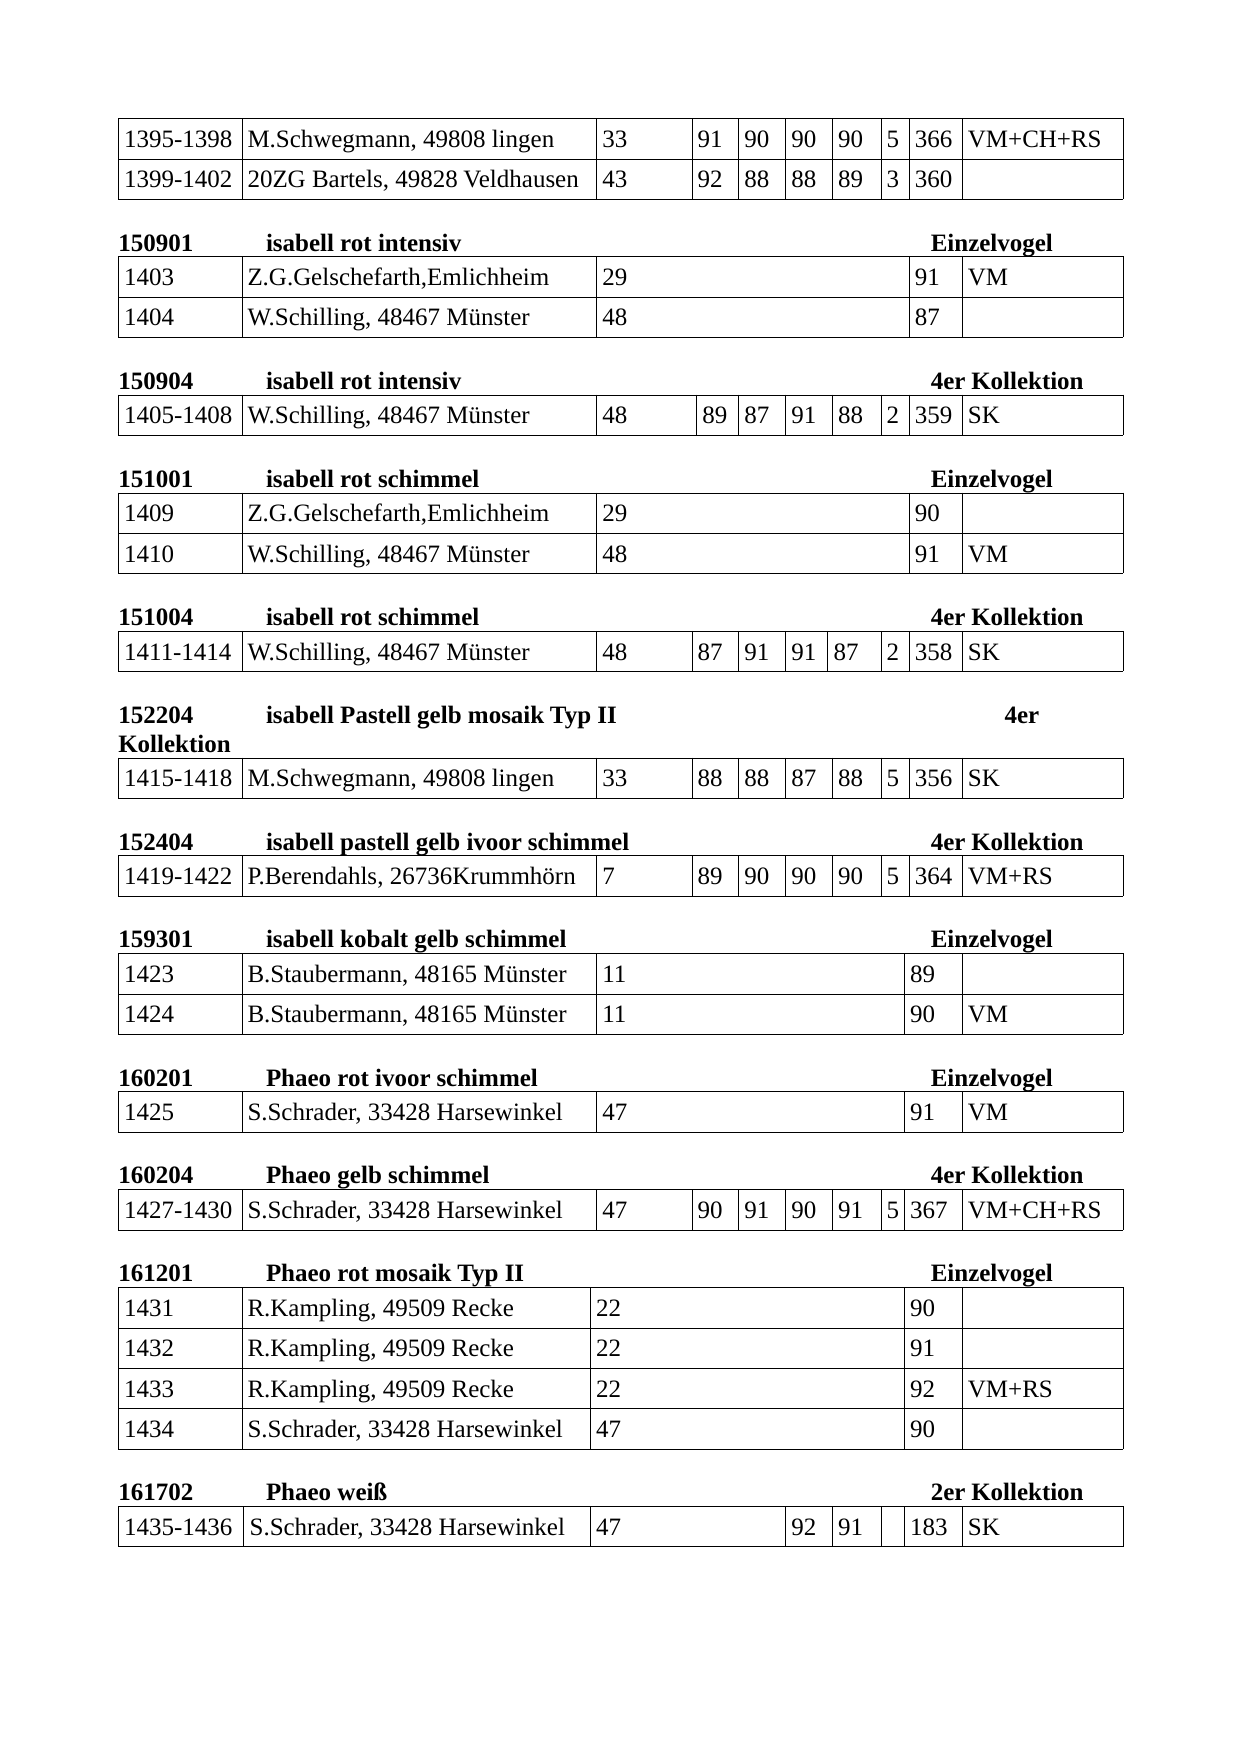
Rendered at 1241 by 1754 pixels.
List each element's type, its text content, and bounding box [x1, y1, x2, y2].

table_cell 48 [597, 298, 909, 337]
table_header 1403 [119, 257, 242, 297]
table_cell 22 [591, 1369, 904, 1408]
table_header SK [963, 759, 1123, 798]
table_cell VM+CH+RS [963, 119, 1123, 158]
table_header 90 [693, 1190, 738, 1230]
table_cell 92 [905, 1369, 962, 1408]
text 161702 Phaeo weiß 2er Kollektion [118, 1477, 1122, 1506]
table_cell VM+RS [963, 1369, 1123, 1408]
text 152404 isabell pastell gelb ivoor schimmel 4er Kollektion [118, 827, 1122, 855]
table_cell 47 [591, 1409, 904, 1448]
table_header 1405-1408 [119, 396, 242, 435]
table_header 91 [905, 1092, 962, 1132]
table_cell 1410 [119, 534, 242, 573]
table_cell 92 [693, 160, 738, 199]
table_cell S.Schrader, 33428 Harsewinkel [243, 1409, 590, 1448]
table_header 367 [905, 1190, 962, 1230]
table_header [963, 1288, 1123, 1328]
table_cell 20ZG Bartels, 49828 Veldhausen [243, 160, 596, 199]
table_header 5 [882, 759, 909, 798]
table_header 91 [910, 257, 962, 297]
table_cell 5 [882, 119, 909, 158]
table_cell 88 [739, 160, 785, 199]
table_cell 22 [591, 1329, 904, 1368]
table_cell 11 [597, 995, 904, 1034]
table_header 364 [910, 856, 962, 896]
table_cell W.Schilling, 48467 Münster [243, 534, 596, 573]
table_header 47 [591, 1507, 785, 1546]
table_header 87 [828, 632, 881, 671]
table_cell 1395-1398 [119, 119, 242, 158]
table_cell 90 [905, 995, 962, 1034]
text 159301 isabell kobalt gelb schimmel Einzelvogel [118, 924, 1122, 953]
table_cell 90 [786, 119, 832, 158]
table_cell 3 [882, 160, 909, 199]
table_header 1411-1414 [119, 632, 242, 671]
table_header 91 [786, 396, 832, 435]
table_header 11 [597, 954, 904, 993]
table_cell W.Schilling, 48467 Münster [243, 298, 596, 337]
text 161201 Phaeo rot mosaik Typ II Einzelvogel [118, 1258, 1122, 1287]
table_header 91 [739, 1190, 785, 1230]
table_header 1427-1430 [119, 1190, 242, 1230]
table_cell 91 [693, 119, 738, 158]
table_header VM [963, 257, 1123, 297]
table_cell 366 [910, 119, 962, 158]
table_header Z.G.Gelschefarth,Emlichheim [243, 494, 596, 533]
table_header 48 [597, 396, 696, 435]
table_cell 91 [905, 1329, 962, 1368]
table_header 91 [786, 632, 827, 671]
table_cell VM [963, 534, 1123, 573]
table_header 1409 [119, 494, 242, 533]
text 151004 isabell rot schimmel 4er Kollektion [118, 602, 1122, 631]
table_cell 90 [833, 119, 881, 158]
table_header 90 [905, 1288, 962, 1328]
table_header 2 [882, 632, 909, 671]
table_cell 1433 [119, 1369, 242, 1408]
table_header VM+RS [963, 856, 1123, 896]
table_header 90 [910, 494, 962, 533]
table_cell R.Kampling, 49509 Recke [243, 1369, 590, 1408]
table_header Z.G.Gelschefarth,Emlichheim [243, 257, 596, 297]
table_header VM [963, 1092, 1123, 1132]
table_cell [963, 298, 1123, 337]
table_header 33 [597, 759, 692, 798]
text 150904 isabell rot intensiv 4er Kollektion [118, 366, 1122, 394]
table_cell 89 [833, 160, 881, 199]
table_header SK [963, 1507, 1123, 1546]
table_cell 90 [905, 1409, 962, 1448]
table_cell 87 [910, 298, 962, 337]
table_header S.Schrader, 33428 Harsewinkel [243, 1092, 596, 1132]
table_cell 1399-1402 [119, 160, 242, 199]
table_cell VM [963, 995, 1123, 1034]
text 150901 isabell rot intensiv Einzelvogel [118, 228, 1122, 256]
table_header 183 [905, 1507, 962, 1546]
table_header 90 [833, 856, 881, 896]
table_header 87 [786, 759, 832, 798]
table_header 88 [833, 759, 881, 798]
table_header 91 [739, 632, 785, 671]
table_header 90 [786, 1190, 832, 1230]
table_header 89 [905, 954, 962, 993]
table_header 1423 [119, 954, 242, 993]
table_header P.Berendahls, 26736Krummhörn [243, 856, 596, 896]
table_header 91 [833, 1190, 881, 1230]
table_header 87 [693, 632, 738, 671]
table_header 2 [882, 396, 909, 435]
table_header 359 [910, 396, 962, 435]
table_header 47 [597, 1190, 692, 1230]
table_header 88 [693, 759, 738, 798]
table_header R.Kampling, 49509 Recke [243, 1288, 590, 1328]
table_header [963, 494, 1123, 533]
table_header W.Schilling, 48467 Münster [243, 396, 596, 435]
table_header 1425 [119, 1092, 242, 1132]
table_header 88 [739, 759, 785, 798]
table_header 87 [739, 396, 785, 435]
table_cell R.Kampling, 49509 Recke [243, 1329, 590, 1368]
table_header 88 [833, 396, 881, 435]
table_header [963, 954, 1123, 993]
table_cell 88 [786, 160, 832, 199]
table_header 1415-1418 [119, 759, 242, 798]
table_cell 1404 [119, 298, 242, 337]
table_header 7 [597, 856, 692, 896]
table_header 89 [693, 856, 738, 896]
table_header 22 [591, 1288, 904, 1328]
table_cell 33 [597, 119, 692, 158]
table_header 356 [910, 759, 962, 798]
table_header 29 [597, 494, 909, 533]
table_header 89 [697, 396, 738, 435]
table_header 92 [786, 1507, 832, 1546]
table_cell 48 [597, 534, 909, 573]
table_cell [963, 1329, 1123, 1368]
table_header VM+CH+RS [963, 1190, 1123, 1230]
table_header 1419-1422 [119, 856, 242, 896]
table_header S.Schrader, 33428 Harsewinkel [243, 1190, 596, 1230]
table_cell 91 [910, 534, 962, 573]
table_cell 1424 [119, 995, 242, 1034]
text 151001 isabell rot schimmel Einzelvogel [118, 464, 1122, 492]
text 160201 Phaeo rot ivoor schimmel Einzelvogel [118, 1063, 1122, 1091]
table_header 48 [597, 632, 692, 671]
table_header M.Schwegmann, 49808 lingen [243, 759, 596, 798]
table_cell 1434 [119, 1409, 242, 1448]
table_cell 90 [739, 119, 785, 158]
table_header 1431 [119, 1288, 242, 1328]
table_header 47 [597, 1092, 904, 1132]
table_header SK [963, 396, 1123, 435]
table_header W.Schilling, 48467 Münster [243, 632, 596, 671]
table_cell [963, 1409, 1123, 1448]
table_header S.Schrader, 33428 Harsewinkel [244, 1507, 590, 1546]
table_cell B.Staubermann, 48165 Münster [243, 995, 596, 1034]
table_header 358 [910, 632, 962, 671]
table_cell 1432 [119, 1329, 242, 1368]
table_cell M.Schwegmann, 49808 lingen [243, 119, 596, 158]
table_header 90 [786, 856, 832, 896]
table_cell [963, 160, 1123, 199]
table_header 1435-1436 [119, 1507, 243, 1546]
table_header [882, 1507, 904, 1546]
table_header 91 [833, 1507, 881, 1546]
table_header 5 [882, 1190, 904, 1230]
table_header SK [963, 632, 1123, 671]
table_header B.Staubermann, 48165 Münster [243, 954, 596, 993]
table_cell 360 [910, 160, 962, 199]
table_header 90 [739, 856, 785, 896]
text 152204 isabell Pastell gelb mosaik Typ II 4er Kollektion [118, 700, 1122, 757]
table_header 29 [597, 257, 909, 297]
table_cell 43 [597, 160, 692, 199]
text 160204 Phaeo gelb schimmel 4er Kollektion [118, 1161, 1122, 1189]
table_header 5 [882, 856, 909, 896]
